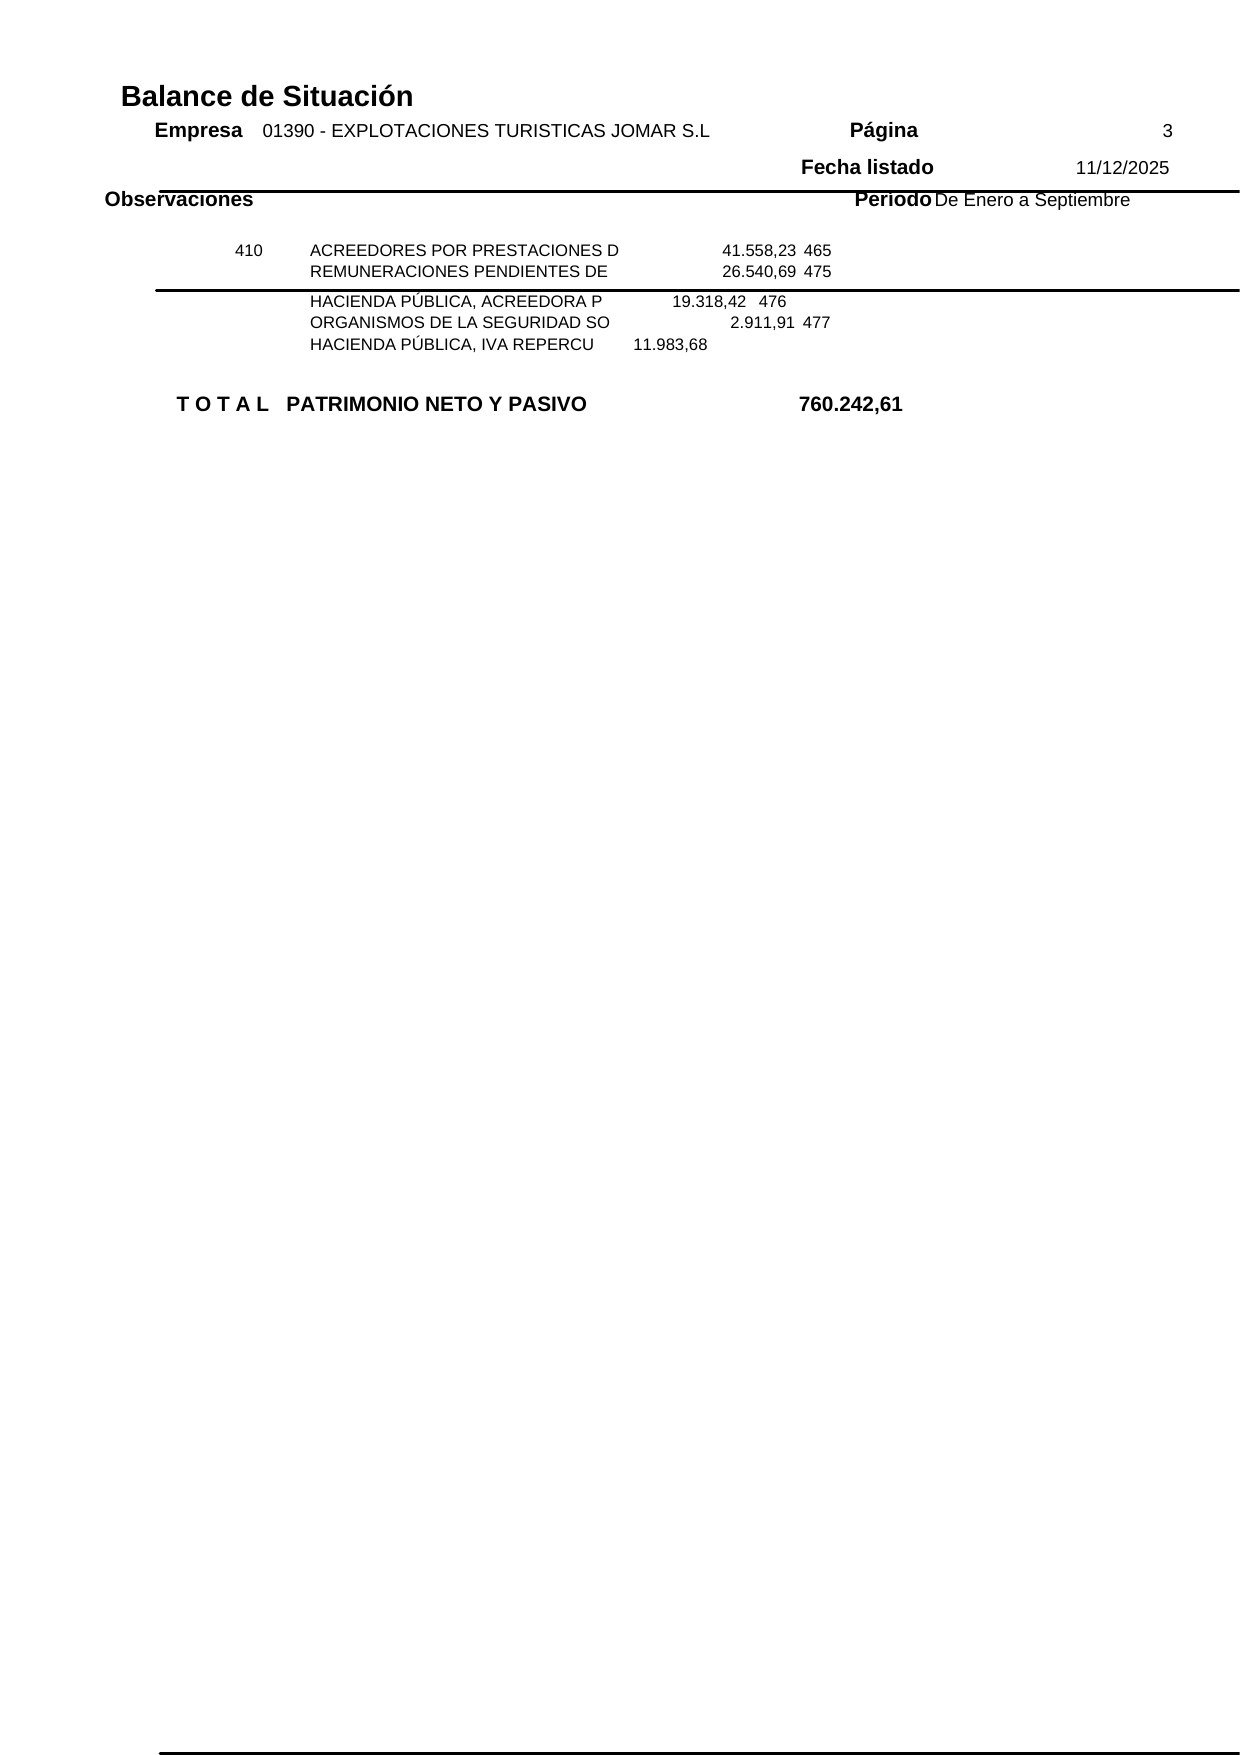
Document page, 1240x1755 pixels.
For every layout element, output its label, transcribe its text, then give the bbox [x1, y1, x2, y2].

subtitle T O T A L PATRIMONIO NETO Y PASIVO 760.242,61 [176, 392, 904, 416]
subtitle 410 ACREEDORES POR PRESTACIONES D 41.558,23 465 REMUNERACIONES PENDIENTES DE 26.540,69 475 [235, 241, 900, 289]
subtitle HACIENDA PÚBLICA, ACREEDORA P 19.318,42 476 ORGANISMOS DE LA SEGURIDAD SO 2.911,91 477 HACIENDA PÚBLICA, IVA REPERCU 11.983,68 [235, 292, 900, 353]
